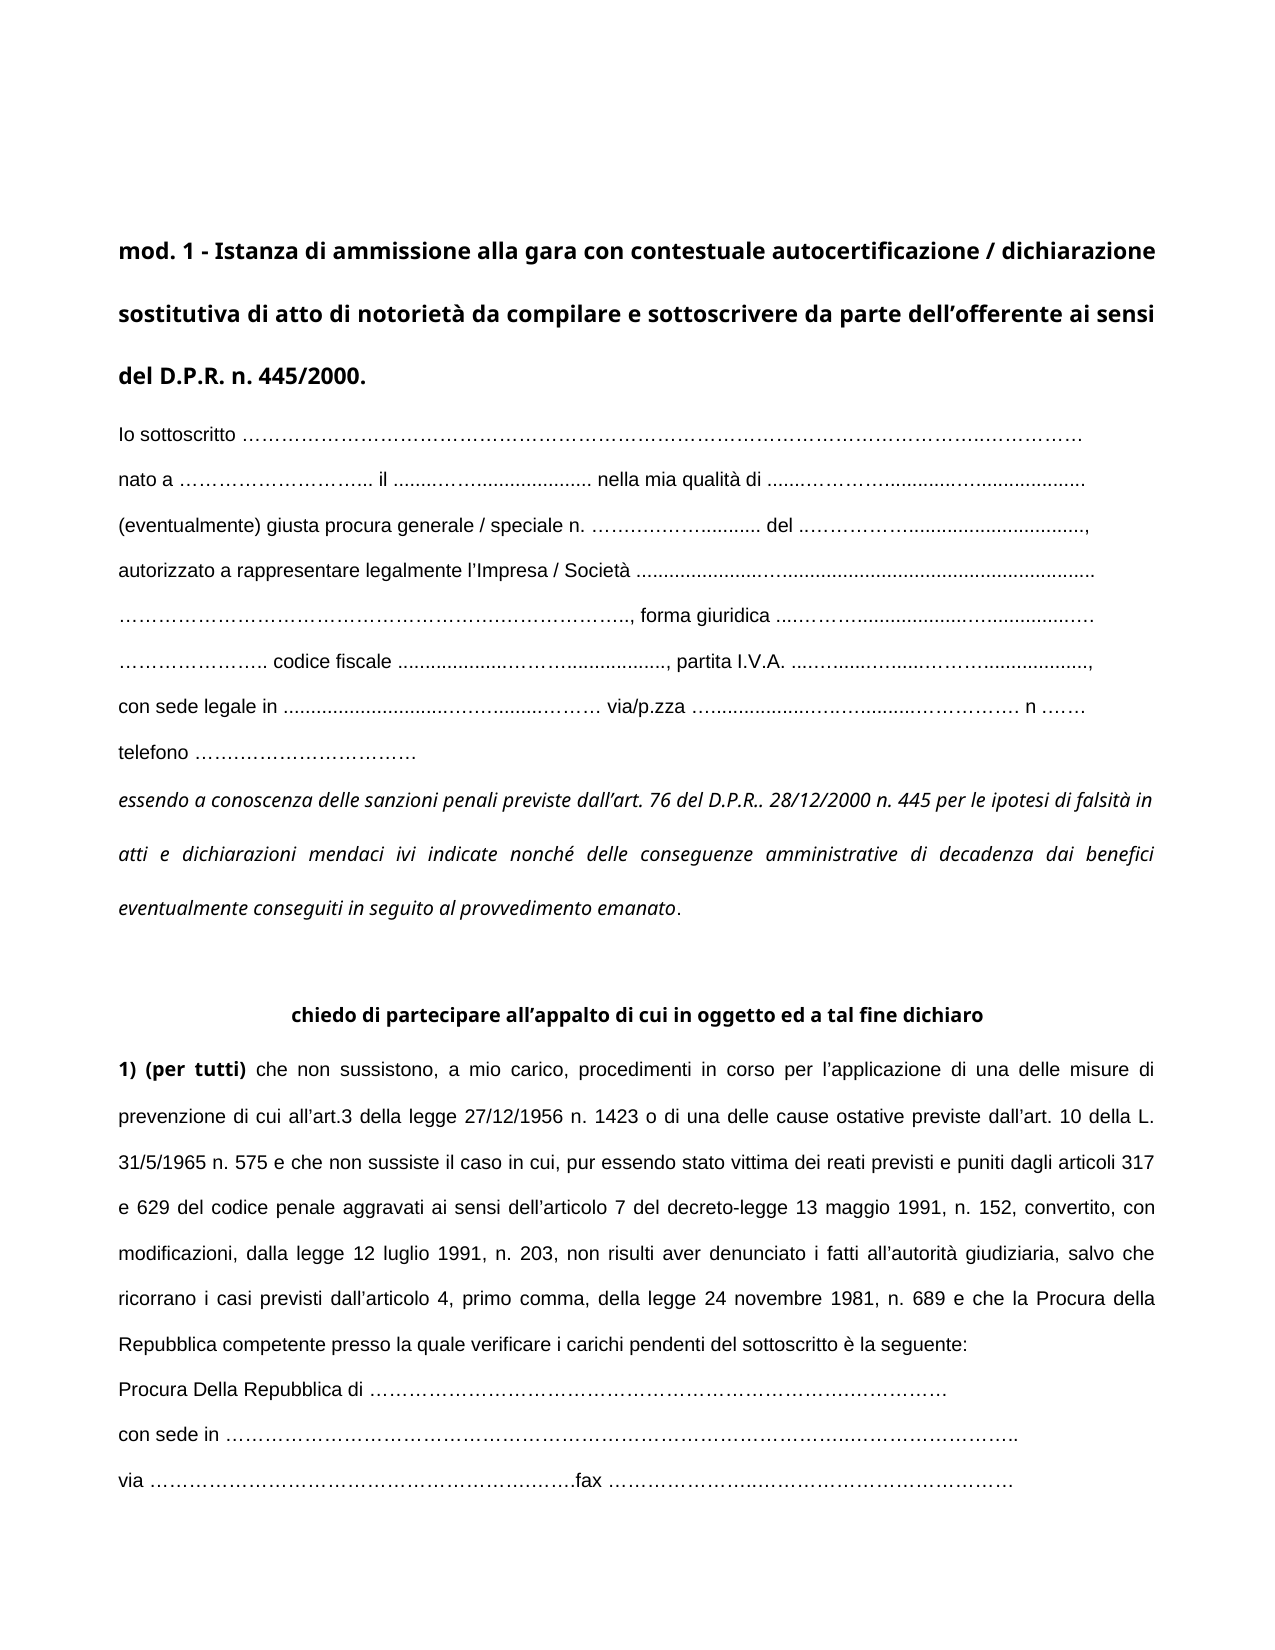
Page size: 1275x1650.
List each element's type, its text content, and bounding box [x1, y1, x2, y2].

text mod. 1 - Istanza di ammissione alla gara con contestuale autocertificazione / dichiarazione sostitutiva di atto di notorietà da compilare e sottoscrivere da parte dell’offerente ai sensi del D.P.R. n. 445/2000. [118, 235, 1157, 391]
text chiedo di partecipare all’appalto di cui in oggetto ed a tal fine dichiaro [118, 1002, 1157, 1029]
text con sede legale in ..............................….….........……… via/p.zza …..................…..…..........……………. n .…… [118, 695, 1157, 718]
text ………………………………………………….……………….., forma giuridica ....………....................…...............…. [118, 604, 1157, 627]
text Procura Della Repubblica di ……………………………………………………………….…………… [118, 1378, 1157, 1401]
text via ………………………………………………….…….fax …………………..………………………………… [118, 1469, 1157, 1491]
text nato a ………………………... il ........……..................... nella mia qualità di .......………….............….................... [118, 468, 1157, 491]
text 1) (per tutti) che non sussistono, a mio carico, procedimenti in corso per l’applicazione di una delle misure di prevenzione di cui all’art.3 della legge 27/12/1956 n. 1423 o di una delle cause ostative previste dall’art. 10 della L. 31/5/1965 n. 575 e che non sussiste il caso in cui, pur essendo stato vittima dei reati previsti e puniti dagli articoli 317 e 629 del codice penale aggravati ai sensi dell’articolo 7 del decreto-legge 13 maggio 1991, n. 152, convertito, con modificazioni, dalla legge 12 luglio 1991, n. 203, non risulti aver denunciato i fatti all’autorità giudiziaria, salvo che ricorrano i casi previsti dall’articolo 4, primo comma, della legge 24 novembre 1981, n. 689 e che la Procura della Repubblica competente presso la quale verificare i carichi pendenti del sottoscritto è la seguente: [118, 1056, 1157, 1355]
text essendo a conoscenza delle sanzioni penali previste dall’art. 76 del D.P.R.. 28/12/2000 n. 445 per le ipotesi di falsità in atti e dichiarazioni mendaci ivi indicate nonché delle conseguenze amministrative di decadenza dai benefici eventualmente conseguiti in seguito al provvedimento emanato. [118, 786, 1157, 921]
text (eventualmente) giusta procura generale / speciale n. …….….……........... del ..……………................................, [118, 513, 1157, 536]
text con sede in …………………………………………………………………………………..…………………….. [118, 1423, 1157, 1446]
text telefono …….……………………… [118, 741, 1157, 763]
text Io sottoscritto …………………………………………………………………………………………………..…………… [118, 423, 1157, 445]
text ………………….. codice fiscale ....................……….................., partita I.V.A. ....….......…......………..................., [118, 650, 1157, 672]
text autorizzato a rappresentare legalmente l’Impresa / Società .......................…......................................................... [118, 559, 1157, 582]
